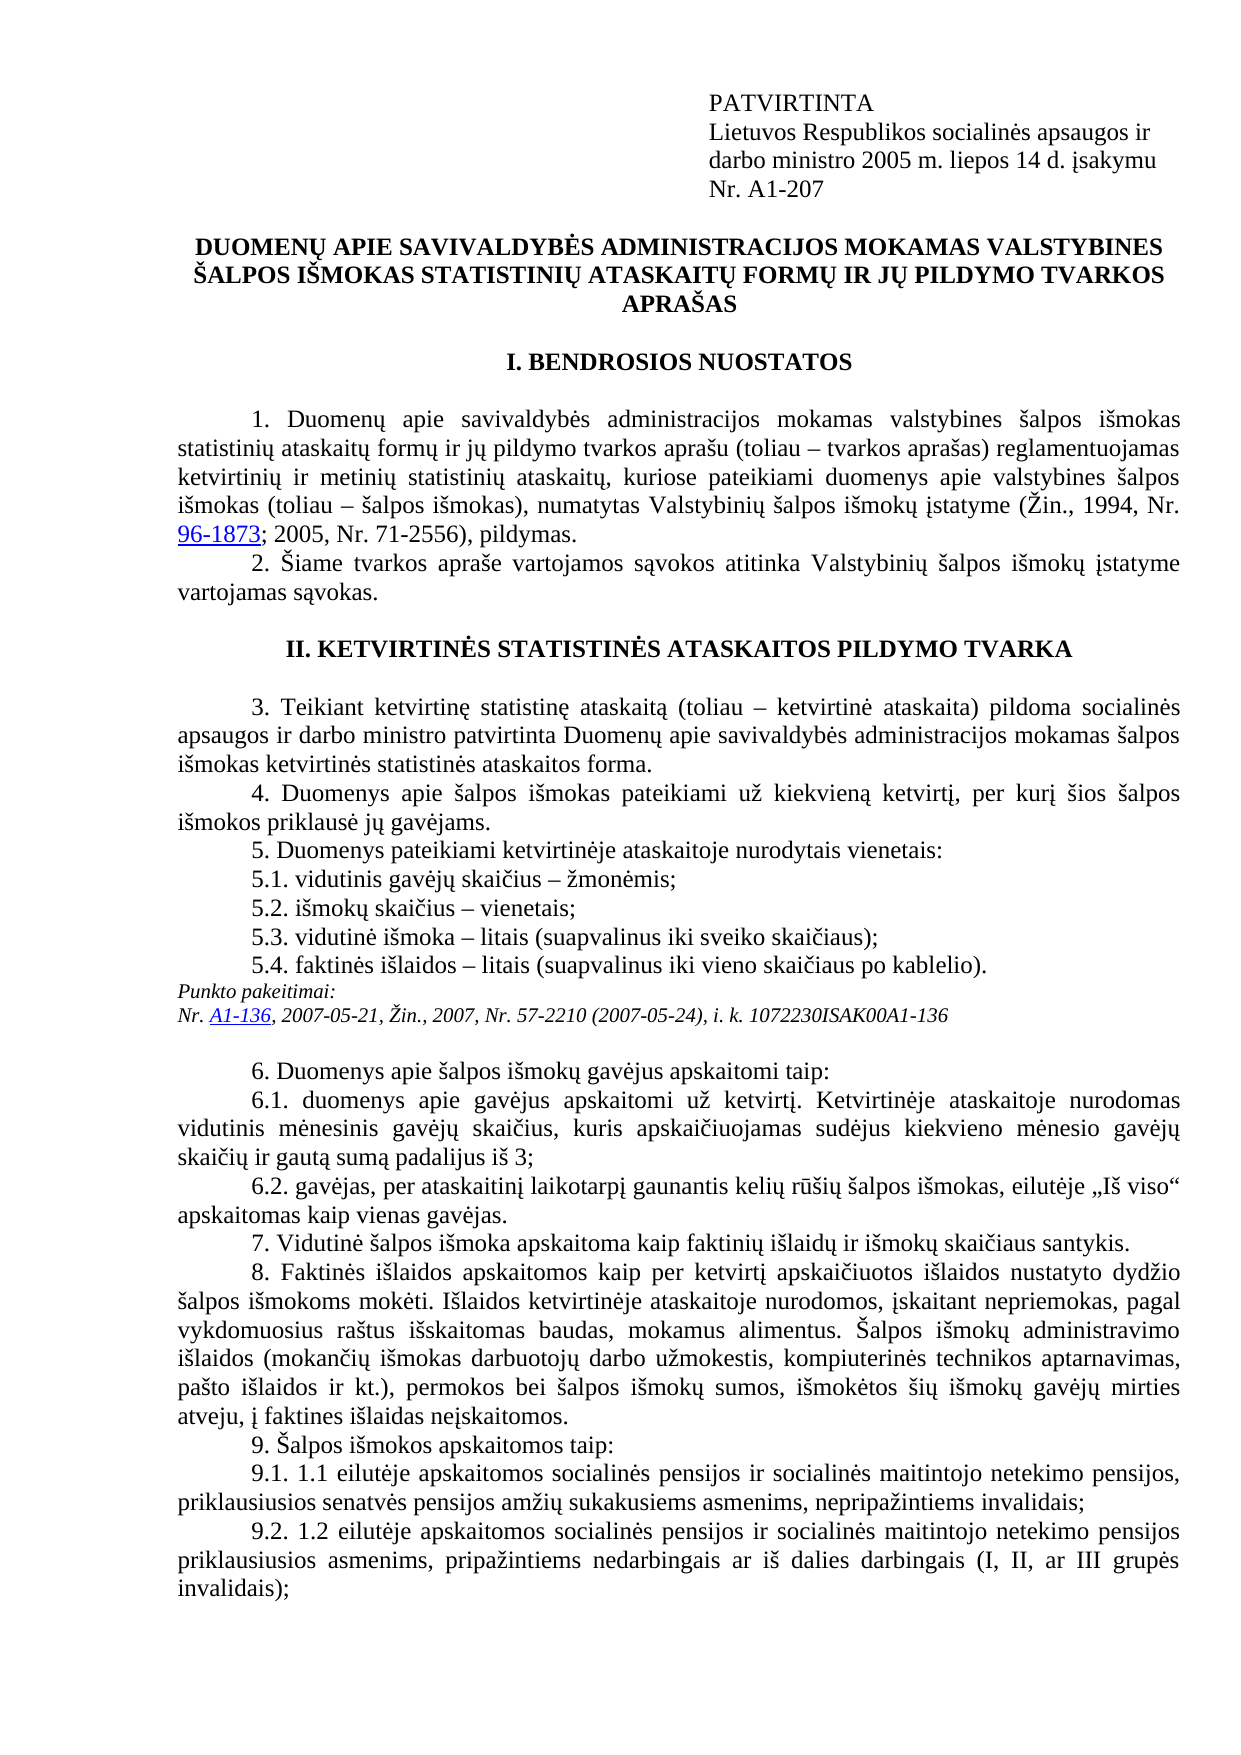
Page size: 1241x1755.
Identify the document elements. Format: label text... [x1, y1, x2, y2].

text 2. Šiame tvarkos apraše vartojamos sąvokos atitinka Valstybinių šalpos išmokų įstatyme vartojamas sąvokas. [177, 548, 1181, 605]
text 9. Šalpos išmokos apskaitomos taip: [177, 1430, 1181, 1458]
text Nr. A1-207 [177, 174, 1181, 203]
text Nr. A1-136, 2007-05-21, Žin., 2007, Nr. 57-2210 (2007-05-24), i. k. 1072230ISAK00A1-136 [177, 1003, 1181, 1027]
text 9.2. 1.2 eilutėje apskaitomos socialinės pensijos ir socialinės maitintojo netekimo pensijos priklausiusios asmenims, pripažintiems nedarbingais ar iš dalies darbingais (I, II, ar III grupės invalidais); [177, 1516, 1181, 1602]
text PATVIRTINTA [177, 88, 1181, 117]
text 3. Teikiant ketvirtinę statistinę ataskaitą (toliau – ketvirtinė ataskaita) pildoma socialinės apsaugos ir darbo ministro patvirtinta Duomenų apie savivaldybės administracijos mokamas šalpos išmokas ketvirtinės statistinės ataskaitos forma. [177, 692, 1181, 778]
text II. KETVIRTINĖS STATISTINĖS ATASKAITOS PILDYMO TVARKA [177, 634, 1181, 663]
text 5.2. išmokų skaičius – vienetais; [177, 893, 1181, 922]
text 9.1. 1.1 eilutėje apskaitomos socialinės pensijos ir socialinės maitintojo netekimo pensijos, priklausiusios senatvės pensijos amžių sukakusiems asmenims, nepripažintiems invalidais; [177, 1458, 1181, 1516]
text 6.1. duomenys apie gavėjus apskaitomi už ketvirtį. Ketvirtinėje ataskaitoje nurodomas vidutinis mėnesinis gavėjų skaičius, kuris apskaičiuojamas sudėjus kiekvieno mėnesio gavėjų skaičių ir gautą sumą padalijus iš 3; [177, 1085, 1181, 1171]
text 6. Duomenys apie šalpos išmokų gavėjus apskaitomi taip: [177, 1056, 1181, 1085]
text 8. Faktinės išlaidos apskaitomos kaip per ketvirtį apskaičiuotos išlaidos nustatyto dydžio šalpos išmokoms mokėti. Išlaidos ketvirtinėje ataskaitoje nurodomos, įskaitant nepriemokas, pagal vykdomuosius raštus išskaitomas baudas, mokamus alimentus. Šalpos išmokų administravimo išlaidos (mokančių išmokas darbuotojų darbo užmokestis, kompiuterinės technikos aptarnavimas, pašto išlaidos ir kt.), permokos bei šalpos išmokų sumos, išmokėtos šių išmokų gavėjų mirties atveju, į faktines išlaidas neįskaitomos. [177, 1257, 1181, 1430]
text DUOMENŲ APIE SAVIVALDYBĖS ADMINISTRACIJOS MOKAMAS VALSTYBINES ŠALPOS IŠMOKAS STATISTINIŲ ATASKAITŲ FORMŲ IR JŲ PILDYMO TVARKOS APRAŠAS [177, 232, 1181, 318]
text 5.1. vidutinis gavėjų skaičius – žmonėmis; [177, 864, 1181, 893]
text Lietuvos Respublikos socialinės apsaugos ir [177, 117, 1181, 145]
text 1. Duomenų apie savivaldybės administracijos mokamas valstybines šalpos išmokas statistinių ataskaitų formų ir jų pildymo tvarkos aprašu (toliau – tvarkos aprašas) reglamentuojamas ketvirtinių ir metinių statistinių ataskaitų, kuriose pateikiami duomenys apie valstybines šalpos išmokas (toliau – šalpos išmokas), numatytas Valstybinių šalpos išmokų įstatyme (Žin., 1994, Nr. 96-1873; 2005, Nr. 71-2556), pildymas. [177, 404, 1181, 548]
text 4. Duomenys apie šalpos išmokas pateikiami už kiekvieną ketvirtį, per kurį šios šalpos išmokos priklausė jų gavėjams. [177, 778, 1181, 835]
text 5. Duomenys pateikiami ketvirtinėje ataskaitoje nurodytais vienetais: [177, 835, 1181, 864]
text 5.4. faktinės išlaidos – litais (suapvalinus iki vieno skaičiaus po kablelio). [177, 950, 1181, 979]
text darbo ministro 2005 m. liepos 14 d. įsakymu [177, 145, 1181, 174]
text 6.2. gavėjas, per ataskaitinį laikotarpį gaunantis kelių rūšių šalpos išmokas, eilutėje „Iš viso“ apskaitomas kaip vienas gavėjas. [177, 1171, 1181, 1228]
text Punkto pakeitimai: [177, 979, 1181, 1003]
text 7. Vidutinė šalpos išmoka apskaitoma kaip faktinių išlaidų ir išmokų skaičiaus santykis. [177, 1228, 1181, 1257]
text 5.3. vidutinė išmoka – litais (suapvalinus iki sveiko skaičiaus); [177, 922, 1181, 950]
text I. BENDROSIOS NUOSTATOS [177, 347, 1181, 375]
